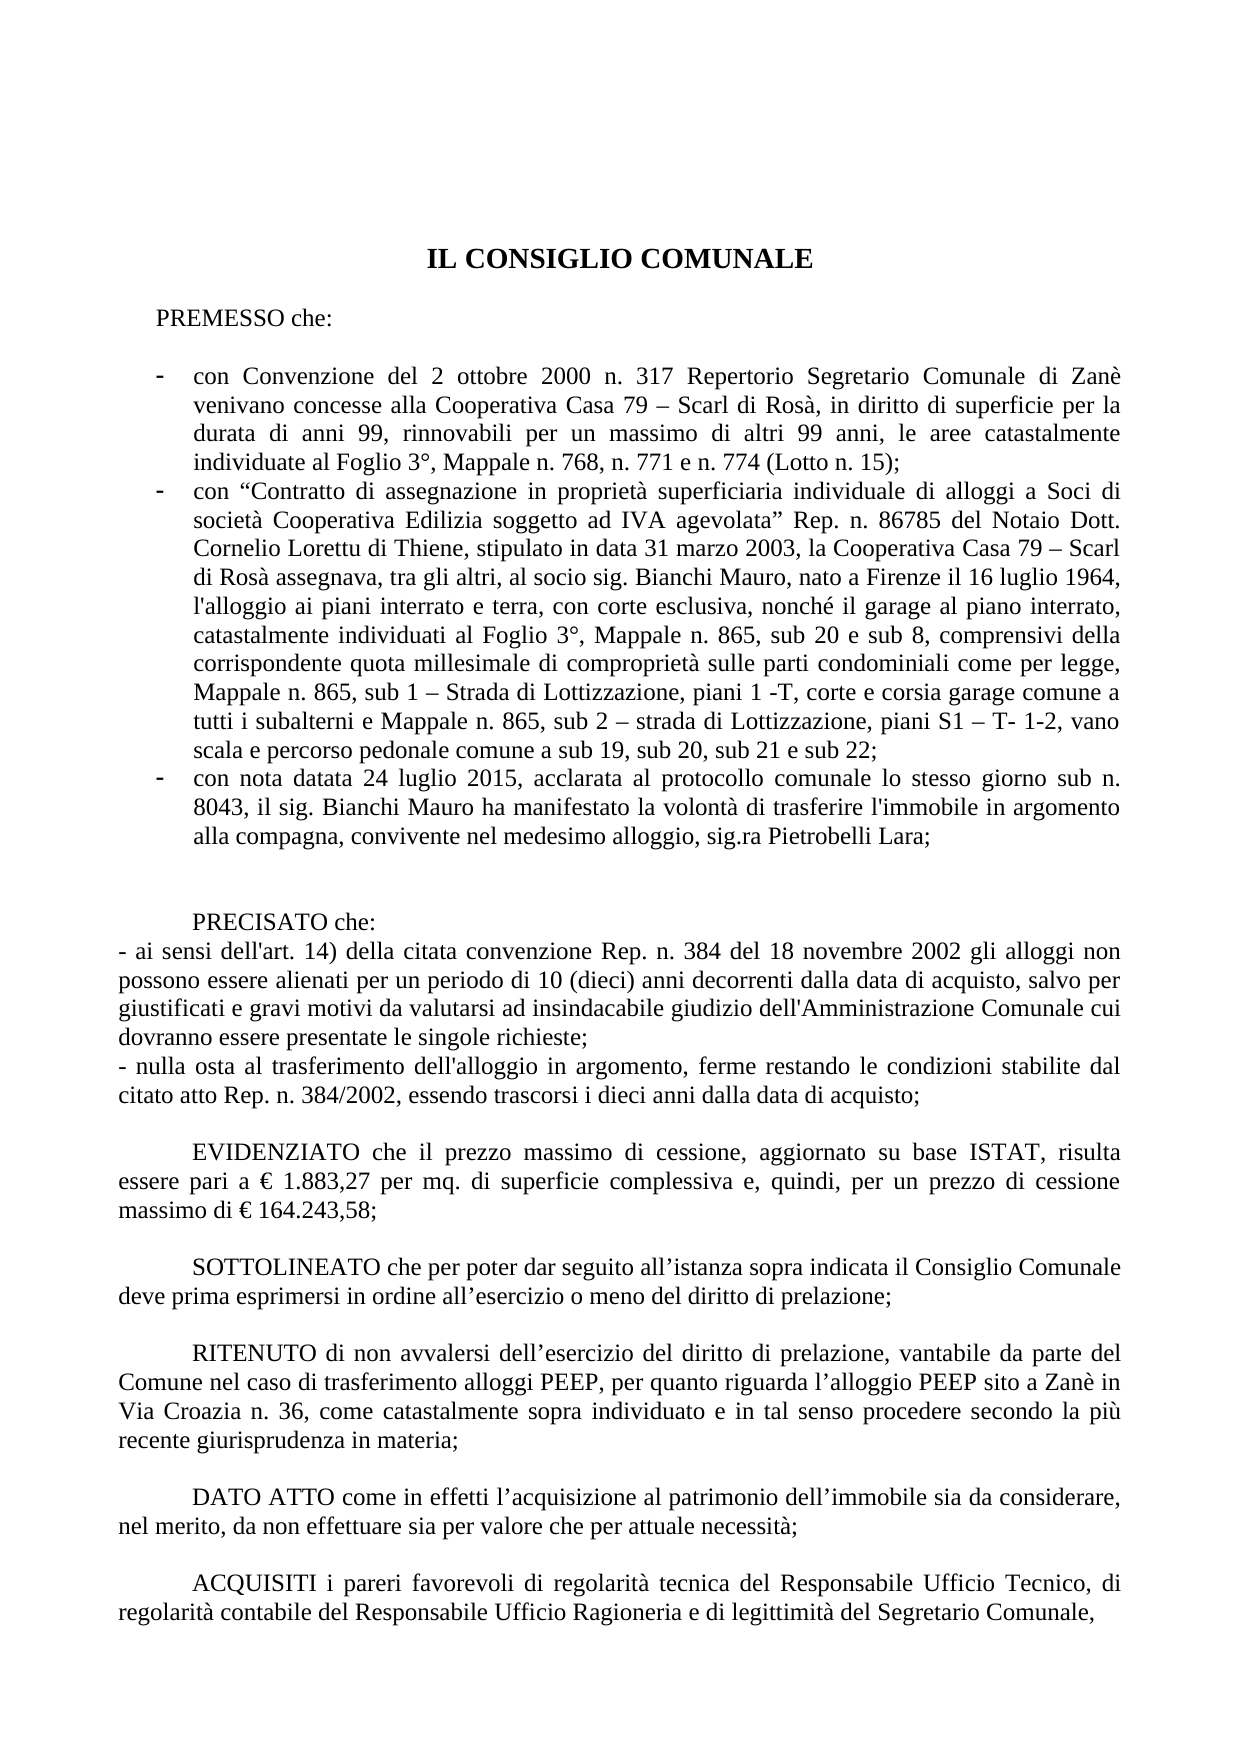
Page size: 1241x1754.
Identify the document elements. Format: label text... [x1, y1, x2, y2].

text PRECISATO che: [118, 907, 1122, 936]
text - nulla osta al trasferimento dell'alloggio in argomento, ferme restando le condizioni stabilite dal citato atto Rep. n. 384/2002, essendo trascorsi i dieci anni dalla data di acquisto; [118, 1051, 1122, 1108]
text ACQUISITI i pareri favorevoli di regolarità tecnica del Responsabile Ufficio Tecnico, di regolarità contabile del Responsabile Ufficio Ragioneria e di legittimità del Segretario Comunale, [118, 1568, 1122, 1626]
text RITENUTO di non avvalersi dell’esercizio del diritto di prelazione, vantabile da parte del Comune nel caso di trasferimento alloggi PEEP, per quanto riguarda l’alloggio PEEP sito a Zanè in Via Croazia n. 36, come catastalmente sopra individuato e in tal senso procedere secondo la più recente giurisprudenza in materia; [118, 1338, 1122, 1453]
list con nota datata 24 luglio 2015, acclarata al protocollo comunale lo stesso giorno sub n. 8043, il sig. Bianchi Mauro ha manifestato la volontà di trasferire l'immobile in argomento alla compagna, convivente nel medesimo alloggio, sig.ra Pietrobelli Lara; [156, 763, 1122, 850]
text IL CONSIGLIO COMUNALE [118, 241, 1122, 275]
list con Convenzione del 2 ottobre 2000 n. 317 Repertorio Segretario Comunale di Zanè venivano concesse alla Cooperativa Casa 79 – Scarl di Rosà, in diritto di superficie per la durata di anni 99, rinnovabili per un massimo di altri 99 anni, le aree catastalmente individuate al Foglio 3°, Mappale n. 768, n. 771 e n. 774 (Lotto n. 15); [156, 361, 1122, 476]
list con “Contratto di assegnazione in proprietà superficiaria individuale di alloggi a Soci di società Cooperativa Edilizia soggetto ad IVA agevolata” Rep. n. 86785 del Notaio Dott. Cornelio Lorettu di Thiene, stipulato in data 31 marzo 2003, la Cooperativa Casa 79 – Scarl di Rosà assegnava, tra gli altri, al socio sig. Bianchi Mauro, nato a Firenze il 16 luglio 1964, l'alloggio ai piani interrato e terra, con corte esclusiva, nonché il garage al piano interrato, catastalmente individuati al Foglio 3°, Mappale n. 865, sub 20 e sub 8, comprensivi della corrispondente quota millesimale di comproprietà sulle parti condominiali come per legge, Mappale n. 865, sub 1 – Strada di Lottizzazione, piani 1 -T, corte e corsia garage comune a tutti i subalterni e Mappale n. 865, sub 2 – strada di Lottizzazione, piani S1 – T- 1-2, vano scala e percorso pedonale comune a sub 19, sub 20, sub 21 e sub 22; [156, 476, 1122, 763]
text EVIDENZIATO che il prezzo massimo di cessione, aggiornato su base ISTAT, risulta essere pari a € 1.883,27 per mq. di superficie complessiva e, quindi, per un prezzo di cessione massimo di € 164.243,58; [118, 1137, 1122, 1223]
text SOTTOLINEATO che per poter dar seguito all’istanza sopra indicata il Consiglio Comunale deve prima esprimersi in ordine all’esercizio o meno del diritto di prelazione; [118, 1252, 1122, 1310]
text PREMESSO che: [118, 303, 1122, 332]
text DATO ATTO come in effetti l’acquisizione al patrimonio dell’immobile sia da considerare, nel merito, da non effettuare sia per valore che per attuale necessità; [118, 1482, 1122, 1540]
text - ai sensi dell'art. 14) della citata convenzione Rep. n. 384 del 18 novembre 2002 gli alloggi non possono essere alienati per un periodo di 10 (dieci) anni decorrenti dalla data di acquisto, salvo per giustificati e gravi motivi da valutarsi ad insindacabile giudizio dell'Amministrazione Comunale cui dovranno essere presentate le singole richieste; [118, 936, 1122, 1051]
